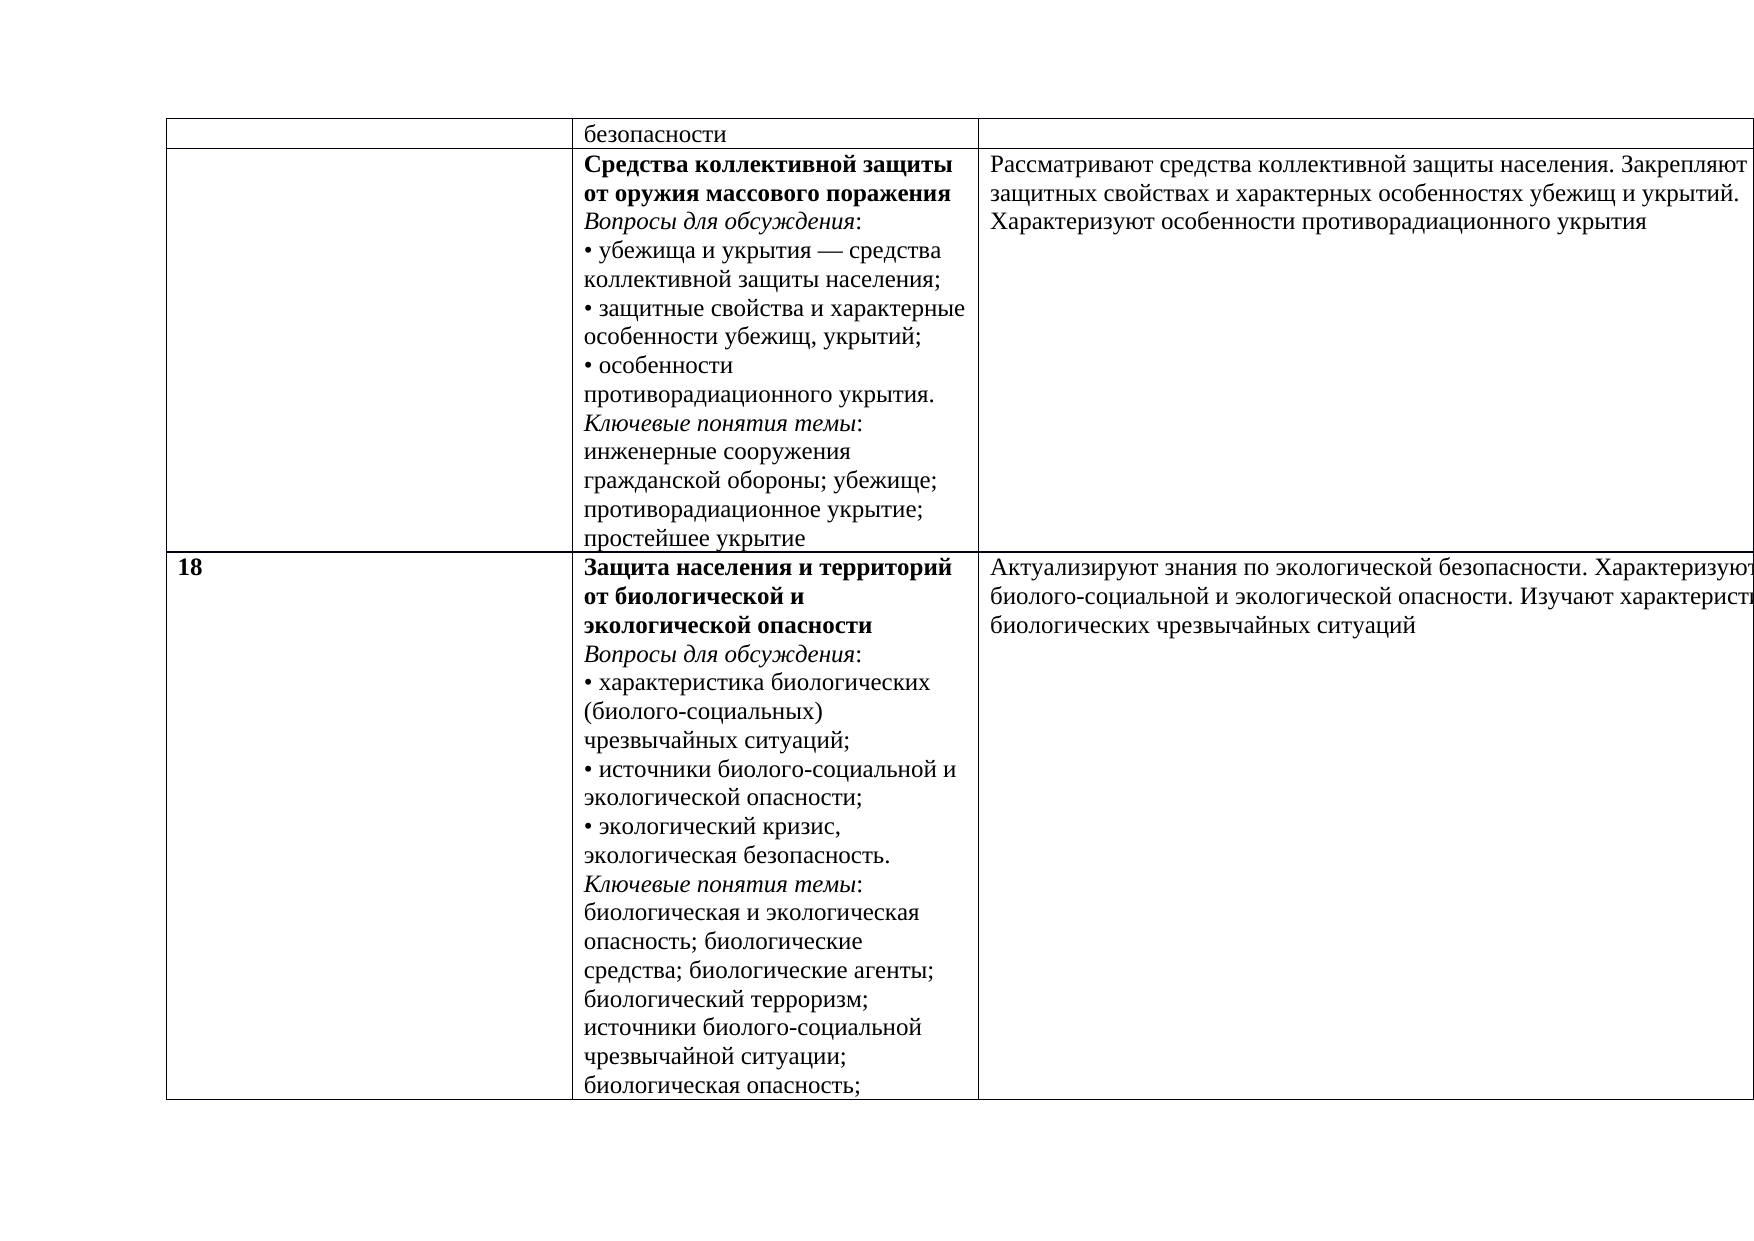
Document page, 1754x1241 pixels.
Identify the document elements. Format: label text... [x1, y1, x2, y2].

table_cell Рассматривают средства коллективной защиты населения. Закрепляют знания о защитных свойствах и характерных особенностях убежищ и укрытий. Характеризуют особенности противорадиационного укрытия [979, 149, 1753, 551]
table_cell Защита населения и территорий от биологической и экологической опасности Вопросы для обсуждения: • характеристика биологических (биолого-социальных) чрезвычайных ситуаций; • источники биолого-социальной и экологической опасности; • экологический кризис, экологическая безопасность. Ключевые понятия темы: биологическая и экологическая опасность; биологические средства; биологические агенты; биологический терроризм; источники биолого-социальной чрезвычайной ситуации; биологическая опасность; [573, 553, 978, 1099]
table_cell [167, 149, 572, 551]
table_cell 18 [167, 553, 572, 1099]
table_cell [167, 119, 572, 148]
table_cell безопасности [573, 119, 978, 148]
table_cell Характеризуют радиационную безопасность населения и территорий. Формулируют общие рекомендации при угрозе ядерного заражения. Работают с интерактивными схемами и заданиями [979, 119, 1753, 148]
table_cell Средства коллективной защиты от оружия массового поражения Вопросы для обсуждения: • убежища и укрытия — средства коллективной защиты населения; • защитные свойства и характерные особенности убежищ, укрытий; • особенности противорадиационного укрытия. Ключевые понятия темы: инженерные сооружения гражданской обороны; убежище; противорадиационное укрытие; простейшее укрытие [573, 149, 978, 551]
table_cell Актуализируют знания по экологической безопасности. Характеризуют источники биолого-социальной и экологической опасности. Изучают характеристику биологических чрезвычайных ситуаций [979, 553, 1753, 1099]
